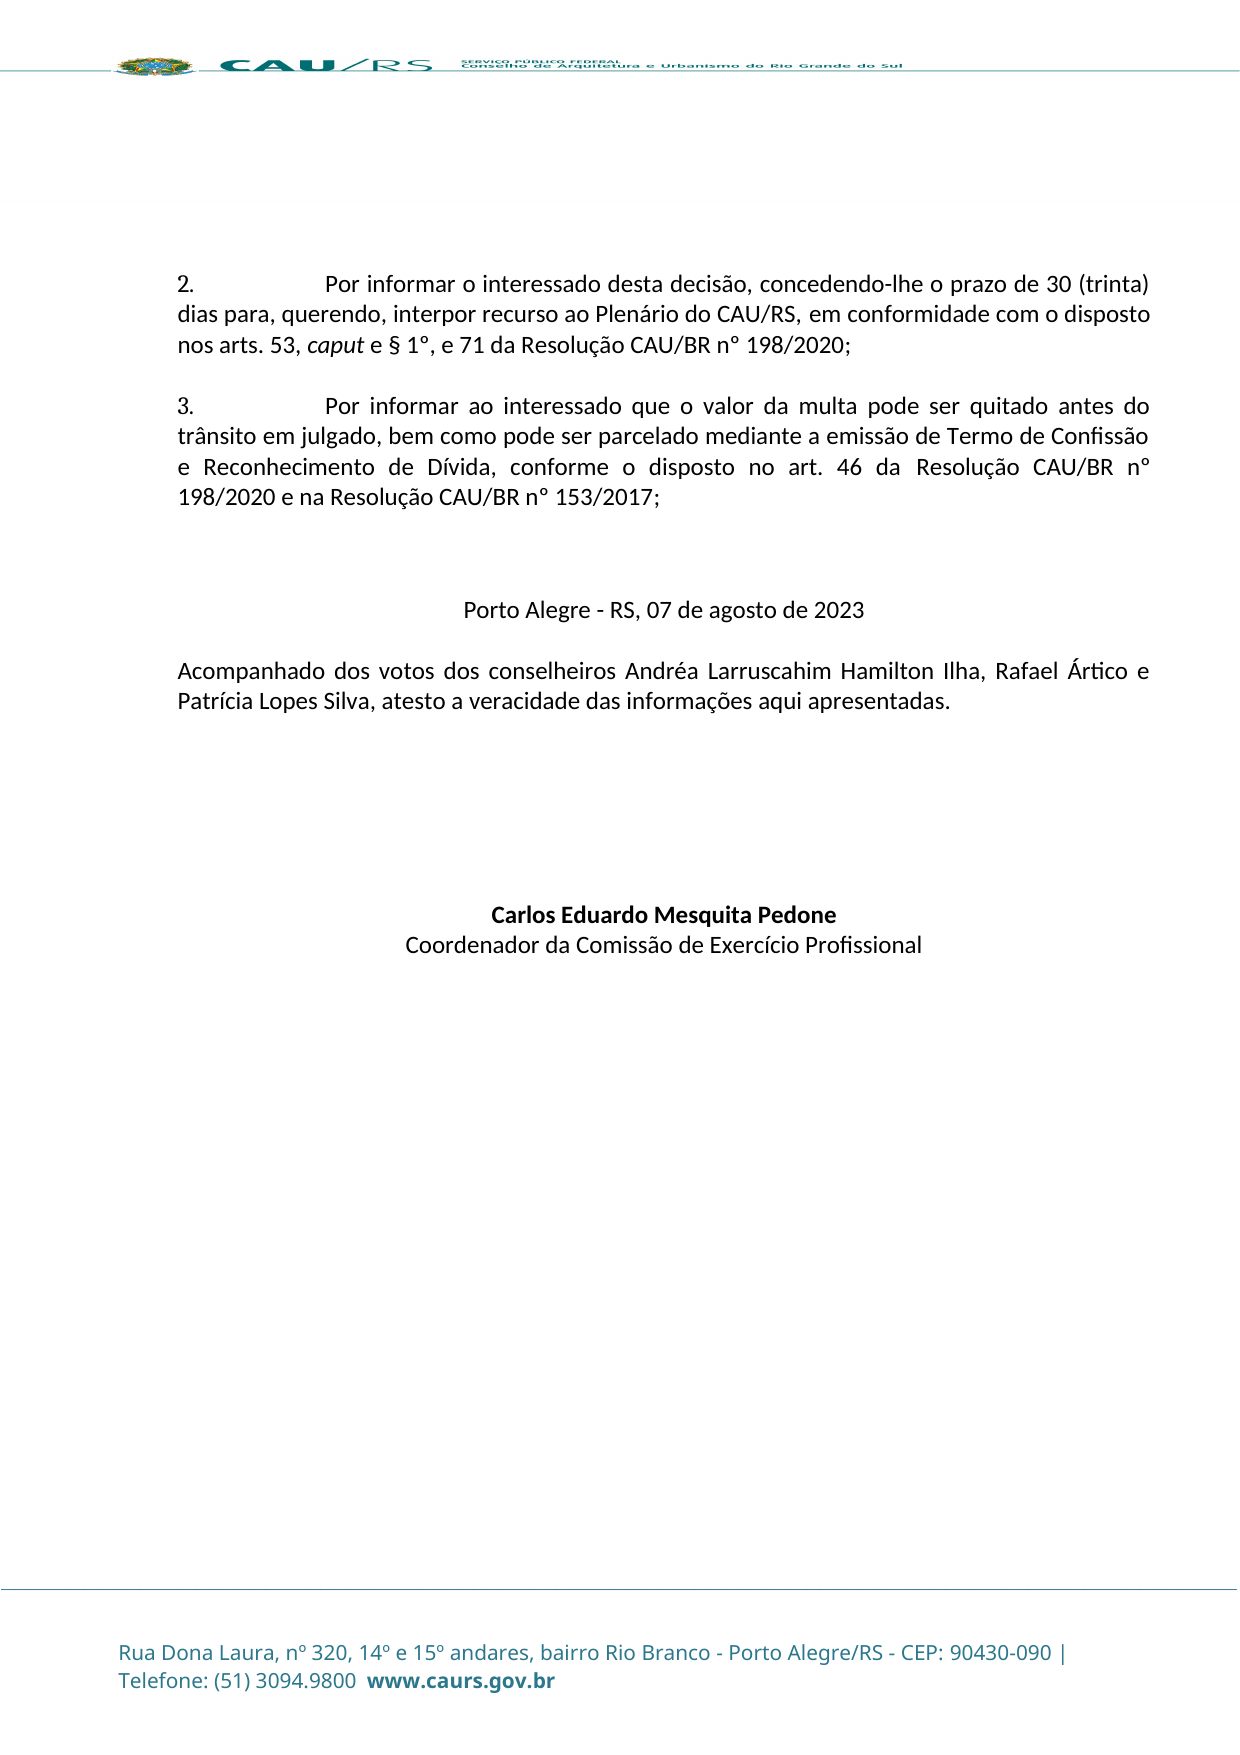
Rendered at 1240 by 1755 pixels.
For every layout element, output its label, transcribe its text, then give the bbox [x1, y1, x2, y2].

list Por informar o interessado desta decisão, concedendo-lhe o prazo de 30 (trinta) dias para, querendo, interpor recurso ao Plenário do CAU/RS, em conformidade com o disposto nos arts. 53, caput e § 1º, e 71 da Resolução CAU/BR nº 198/2020; [177, 268, 1151, 359]
text Acompanhado dos votos dos conselheiros Andréa Larruscahim Hamilton Ilha, Rafael Ártico e Patrícia Lopes Silva, atesto a veracidade das informações aqui apresentadas. [177, 655, 1151, 716]
text Coordenador da Comissão de Exercício Profissional [177, 929, 1151, 960]
text Carlos Eduardo Mesquita Pedone [177, 899, 1151, 929]
list Por informar ao interessado que o valor da multa pode ser quitado antes do trânsito em julgado, bem como pode ser parcelado mediante a emissão de Termo de Confissão e Reconhecimento de Dívida, conforme o disposto no art. 46 da Resolução CAU/BR nº 198/2020 e na Resolução CAU/BR nº 153/2017; [177, 390, 1151, 512]
text Porto Alegre - RS, 07 de agosto de 2023 [177, 594, 1151, 624]
